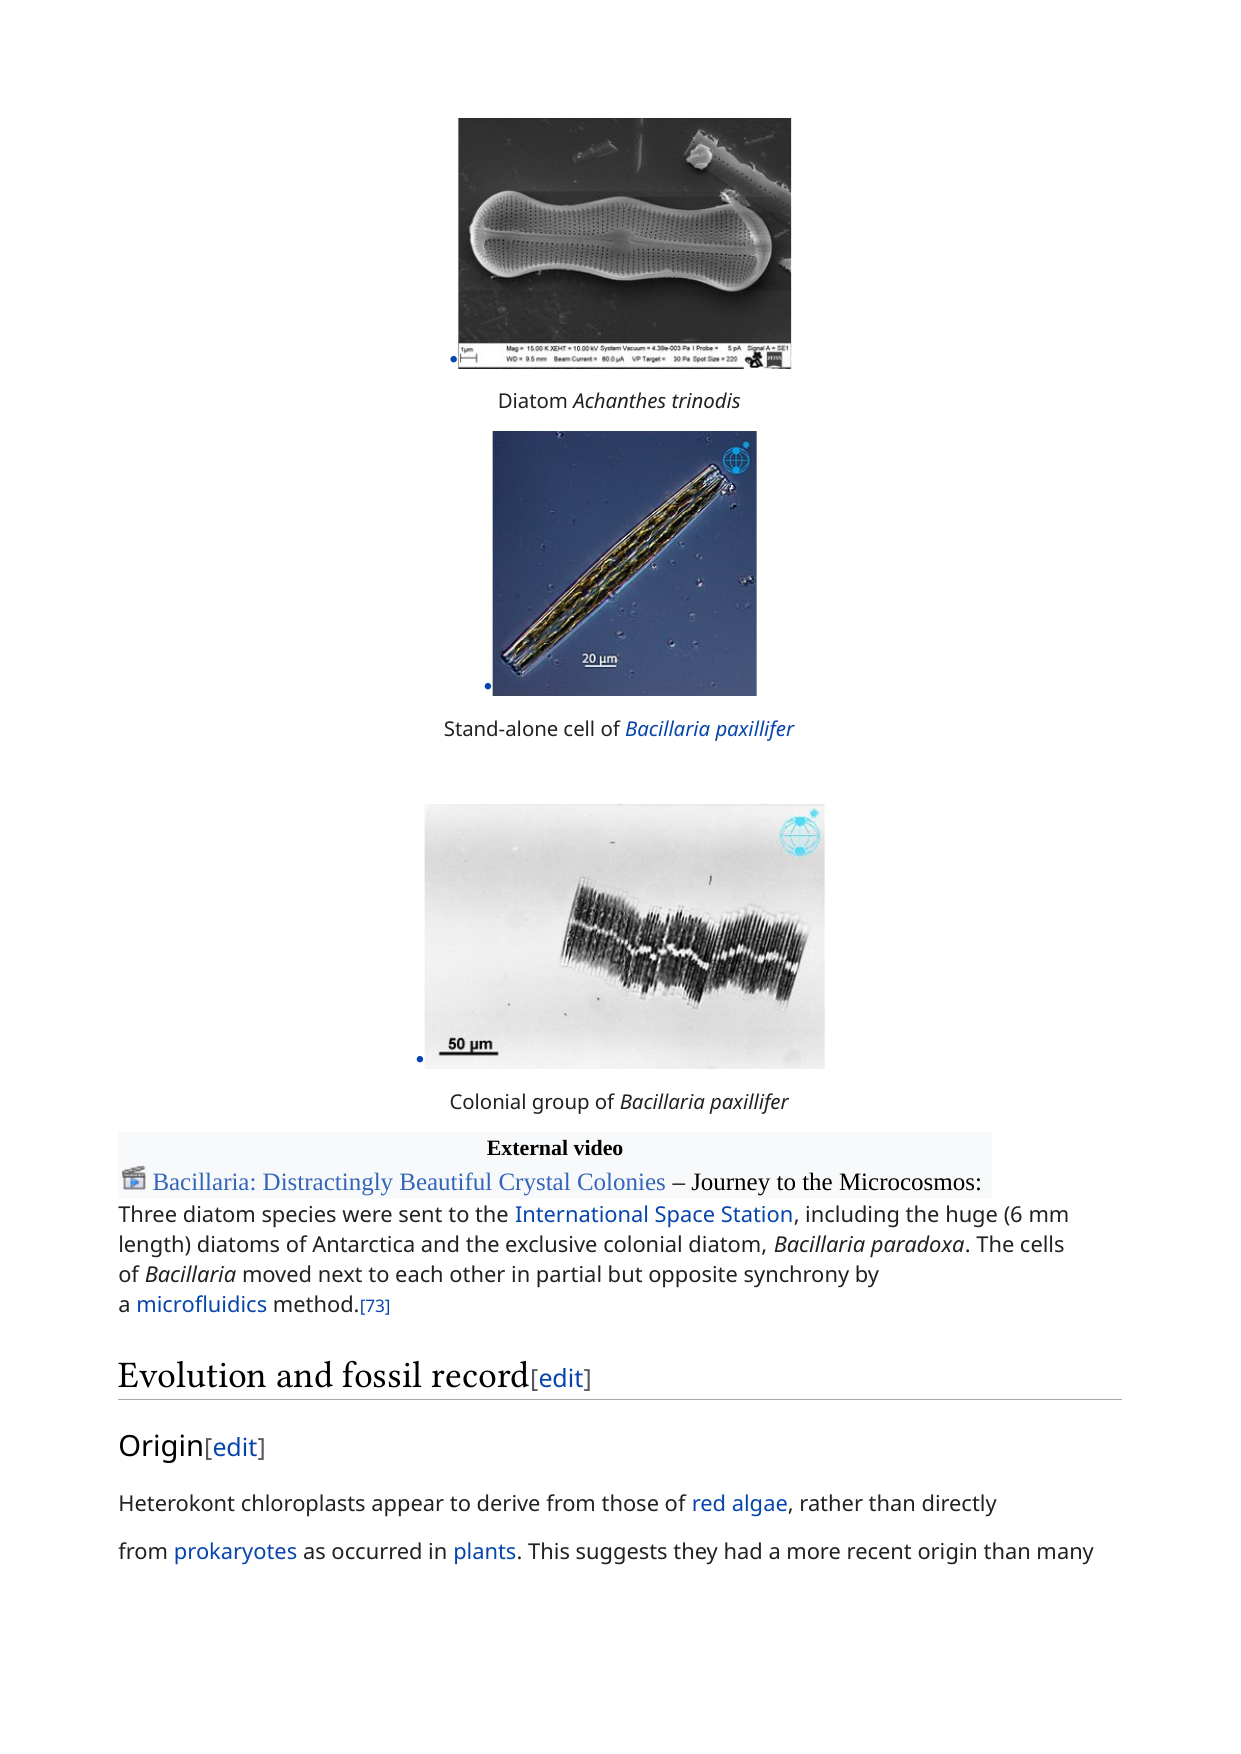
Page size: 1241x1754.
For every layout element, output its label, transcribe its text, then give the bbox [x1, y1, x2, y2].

list Stand-alone cell of Bacillaria paxillifer [118, 714, 1122, 742]
text Heterokont chloroplasts appear to derive from those of red algae, rather than directly from prokaryotes as occurred in plants. This suggests they had a more recent origin than many [118, 1488, 1122, 1566]
list Colonial group of Bacillaria paxillifer [118, 1088, 1122, 1115]
picture [492, 431, 757, 696]
subtitle Origin[edit] [118, 1425, 1122, 1464]
picture [121, 1165, 147, 1191]
table_header External video [118, 1132, 992, 1163]
picture [458, 118, 792, 369]
picture [424, 804, 825, 1069]
list Diatom Achanthes trinodis [118, 387, 1122, 415]
subtitle Evolution and fossil record[edit] [118, 1354, 1122, 1399]
text Three diatom species were sent to the International Space Station, including the huge (6 mm length) diatoms of Antarctica and the exclusive colonial diatom, Bacillaria paradoxa. The cells of Bacillaria moved next to each other in partial but opposite synchrony by a microfluidics method.[73] [118, 1199, 1122, 1318]
table_cell Bacillaria: Distractingly Beautiful Crystal Colonies – Journey to the Microcosmos: [118, 1163, 992, 1199]
